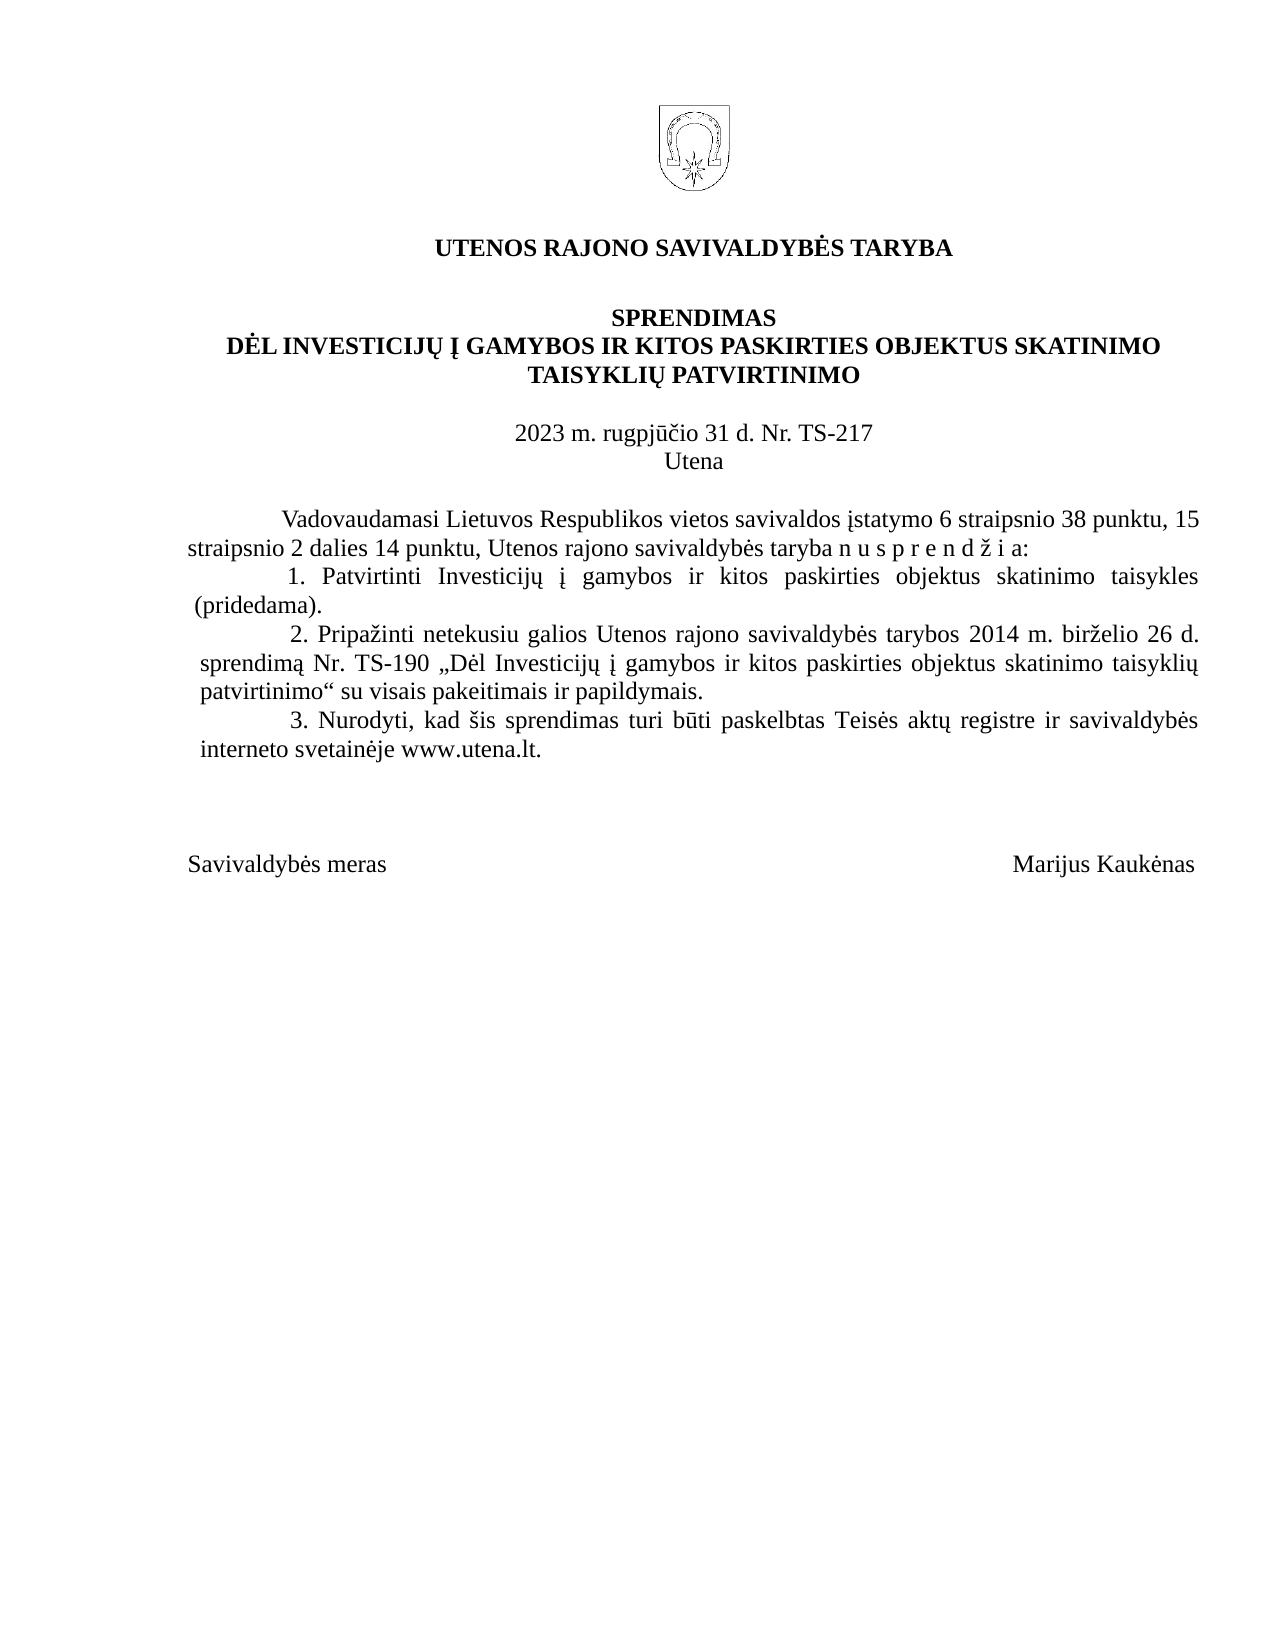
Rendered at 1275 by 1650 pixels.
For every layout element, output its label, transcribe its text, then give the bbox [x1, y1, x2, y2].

text 2023 m. rugpjūčio 31 d. Nr. TS-217 [187, 418, 1200, 446]
text DĖL INVESTICIJŲ Į GAMYBOS IR KITOS PASKIRTIES OBJEKTUS SKATINIMO TAISYKLIŲ PATVIRTINIMO [187, 331, 1200, 389]
text 1. Patvirtinti Investicijų į gamybos ir kitos paskirties objektus skatinimo taisykles (pridedama). [194, 561, 1200, 619]
text UTENOS RAJONO SAVIVALDYBĖS TARYBA [187, 233, 1200, 262]
text 3. Nurodyti, kad šis sprendimas turi būti paskelbtas Teisės aktų registre ir savivaldybės interneto svetainėje www.utena.lt. [200, 705, 1200, 763]
text Vadovaudamasi Lietuvos Respublikos vietos savivaldos įstatymo 6 straipsnio 38 punktu, 15 straipsnio 2 dalies 14 punktu, Utenos rajono savivaldybės taryba nusprendžia: [187, 504, 1200, 561]
text SPRENDIMAS [187, 303, 1200, 331]
text Savivaldybės meras Marijus Kaukėnas [187, 849, 1264, 878]
text 2. Pripažinti netekusiu galios Utenos rajono savivaldybės tarybos 2014 m. birželio 26 d. sprendimą Nr. TS-190 „Dėl Investicijų į gamybos ir kitos paskirties objektus skatinimo taisyklių patvirtinimo“ su visais pakeitimais ir papildymais. [200, 619, 1200, 705]
text Utena [187, 446, 1200, 475]
